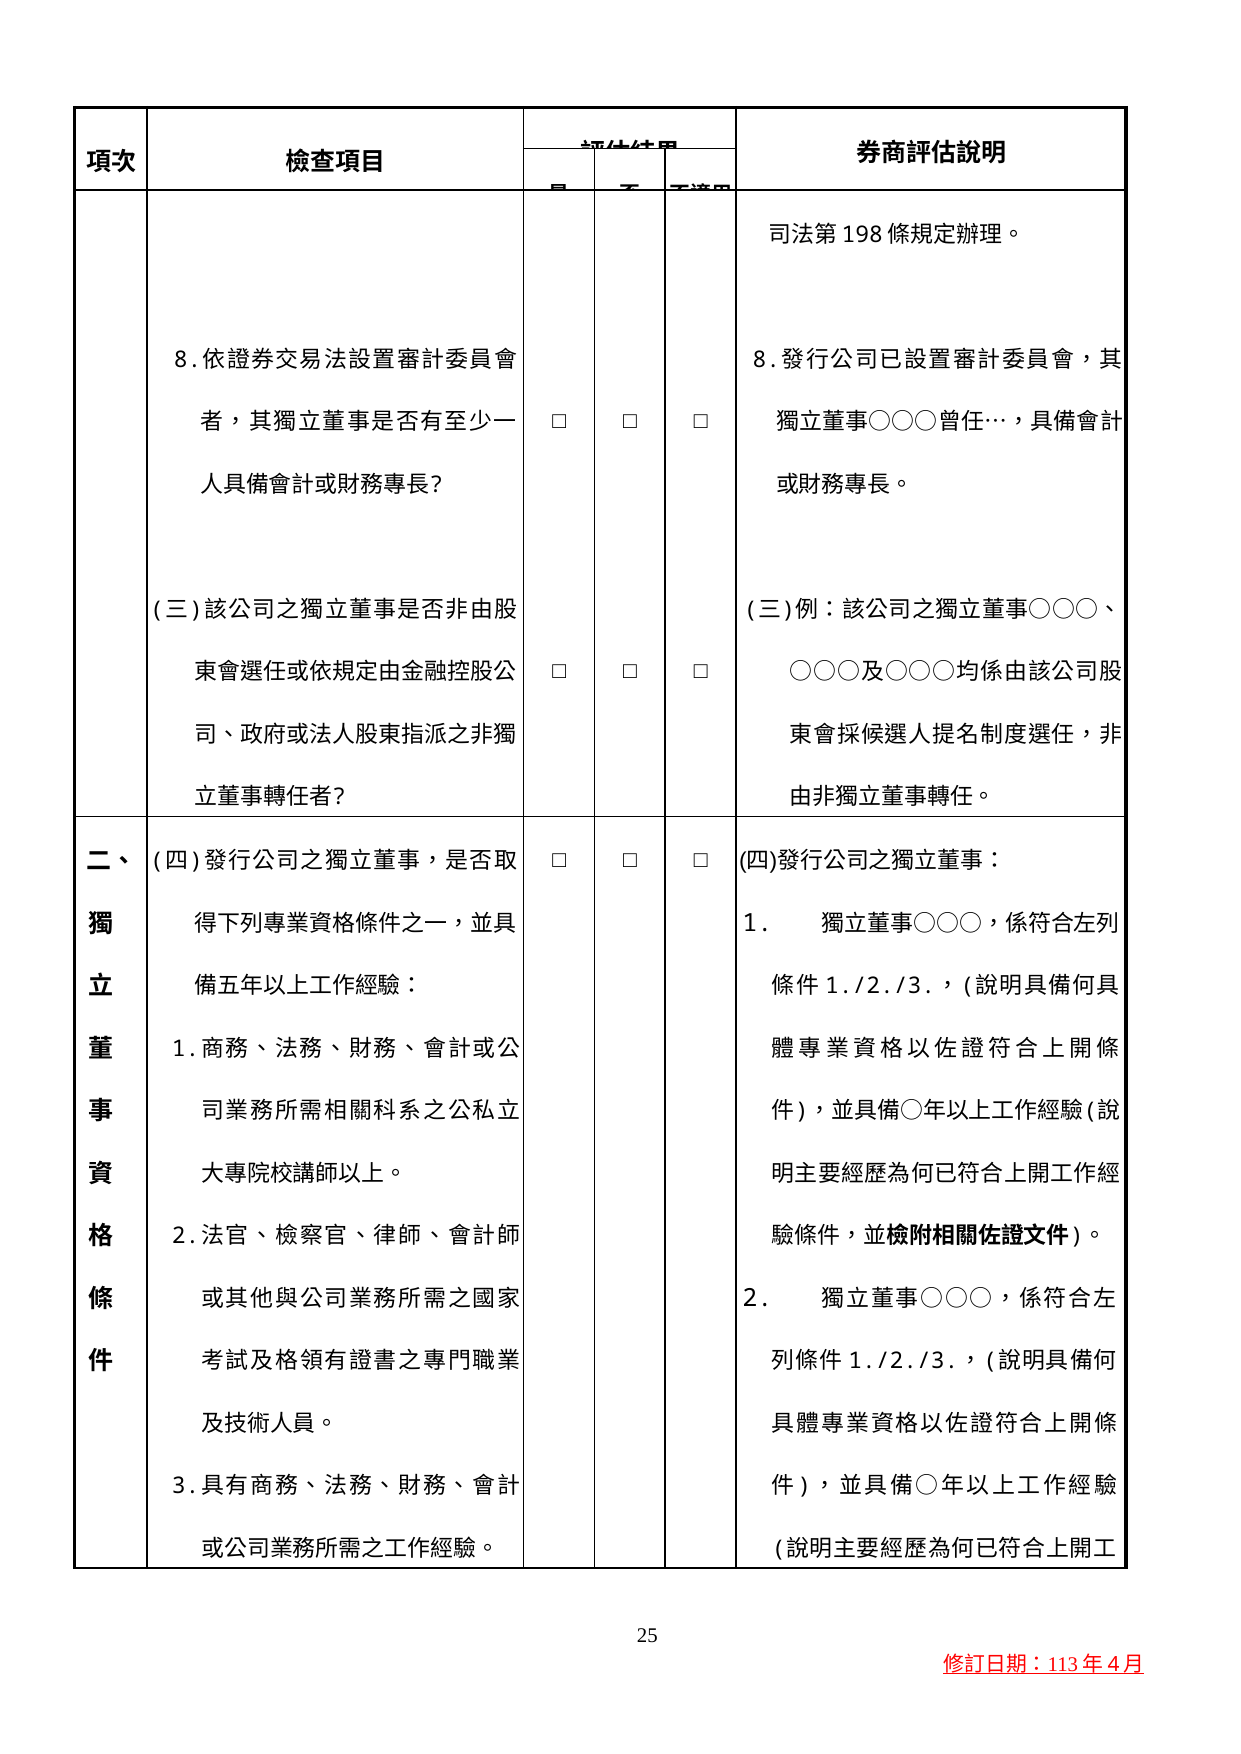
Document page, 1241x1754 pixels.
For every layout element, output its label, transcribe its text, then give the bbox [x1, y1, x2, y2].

table_cell □ □ [595, 817, 664, 1567]
table_cell □ □ □ □ □ □ □ □ □ □ [595, 191, 664, 816]
table_cell □ □ □ □ □ □ □ □ □ □ [524, 191, 594, 816]
table_header 券商評估說明 (至少應填製下列預設文字格式內容) [737, 109, 1124, 189]
table_header 項次 [76, 109, 146, 189]
table_cell 是 [524, 149, 594, 189]
table_cell [76, 191, 146, 816]
table_cell 8.依證券交易法設置審計委員會者，其獨立董事是否有至少一人具備會計或財務專長? (三)該公司之獨立董事是否非由股東會選任或依規定由金融控股公司、政府或法人股東指派之非獨立董事轉任者? [148, 191, 523, 816]
table_cell 二、 獨 立 董 事 資 格 條 件 [76, 817, 146, 1567]
table_cell 不適用 [666, 149, 735, 189]
table_cell (四)發行公司之獨立董事，是否取得下列專業資格條件之一，並具備五年以上工作經驗： 商務、法務、財務、會計或公司業務所需相關科系之公私立大專院校講師以上。 法官、檢察官、律師、會計師或其他與公司業務所需之國家考試及格領有證書之專門職業及技術人員。 具有商務、法務、財務、會計或公司業務所需之工作經驗。 [148, 817, 523, 1567]
table_cell 發行公司章程係經○○年○○月○○日股東會決議通過，其章程第○條已規定…(例：設置獨立董事○人，且不少於董事席次之五分之一)。(依據公司治理問答集，章程應以下列方式之一載明：1.獨立董事人數不得少於二人，且不得少於董事席次五分之一。2.獨立董事名額○人。3.獨立董事名額○人至○人) 獨立董事之選任程序 1.發行公司章程第○條已規定獨立董事之選舉係採候選人提名制。 2.發行公司股東會前之停止過戶期間為○○年○○月○○日~○○月○○日，該公司已於○○年○○月○○日公告受理獨立董事候選人提名相關事項。受理提名期間為○○年○○月○○日~○○月○○日。 3.經檢視…….，發行公司之獨立董事候選人係由○○○提出，其提名人數為○人，未有超過獨立董事應選名額之情事。 4.經檢視…，股東或董事會提供推薦候選人名單時，已敘明被提名人姓名、學歷及經歷，並檢附被提名人符合獨立董事設置辦法之文件及其他證明文件。 例：獨立董事○○○係國立○○大學○○系教授，已於○年○月○日(受理提名期間截止前)，取得○○大學核准文件。(註1) 5.發行公司係於○○年○○月○○日董事會(或其他召集權人)審查本次選任獨立董事候選人應具備之條件。 6.發行公司依前項規定列入之獨立董事候選人○○○，已連續擔任該公司獨立董事任期達三屆，該公司已於○○年○○月○○日公告繼續提名其擔任獨立董事之理由，並於○○年○○月○○日股東會選任時向股東說明前開理由。(或敘明發行公司之獨立董事候選人無左列情事) 7.發行公司之非獨立董事及獨立董事均係於○○年○○月○○日股東會選任，且選任時係分別計算當選名額。經檢視…其選舉方式係依公司法第198條規定辦理。 8.發行公司已設置審計委員會，其獨立董事○○○曾任…，具備會計或財務專長。 (三)例：該公司之獨立董事○○○、○○○及○○○均係由該公司股東會採候選人提名制度選任，非由非獨立董事轉任。 [737, 191, 1124, 816]
table_cell □ □ □ □ □ □ □ □ □ □ [666, 191, 735, 816]
table_header 評估結果 [524, 109, 735, 147]
table_cell □ □ [666, 817, 735, 1567]
table_cell 否 [595, 149, 664, 189]
table_cell □ □ [524, 817, 594, 1567]
table_header 檢查項目 [148, 109, 523, 189]
table_cell (四)發行公司之獨立董事： 獨立董事○○○，係符合左列條件1./2./3.，(說明具備何具體專業資格以佐證符合上開條件)，並具備○年以上工作經驗(說明主要經歷為何已符合上開工作經驗條件，並檢附相關佐證文件)。 獨立董事○○○，係符合左列條件1./2./3.，(說明具備何具體專業資格以佐證符合上開條件)，並具備○年以上工作經驗(說明主要經歷為何已符合上開工作經驗條件，並檢附相關佐證文件)。 獨立董事○○○，係符合左列條件1./2./3.，(說明具備何具體專業資格以佐證符合上開條件)，並具備○年以上工作經驗(說明主要經歷為何已符合上開工作經驗條件，並檢附相關佐證文件)。 說明評估程序及結論。 [737, 817, 1124, 1567]
